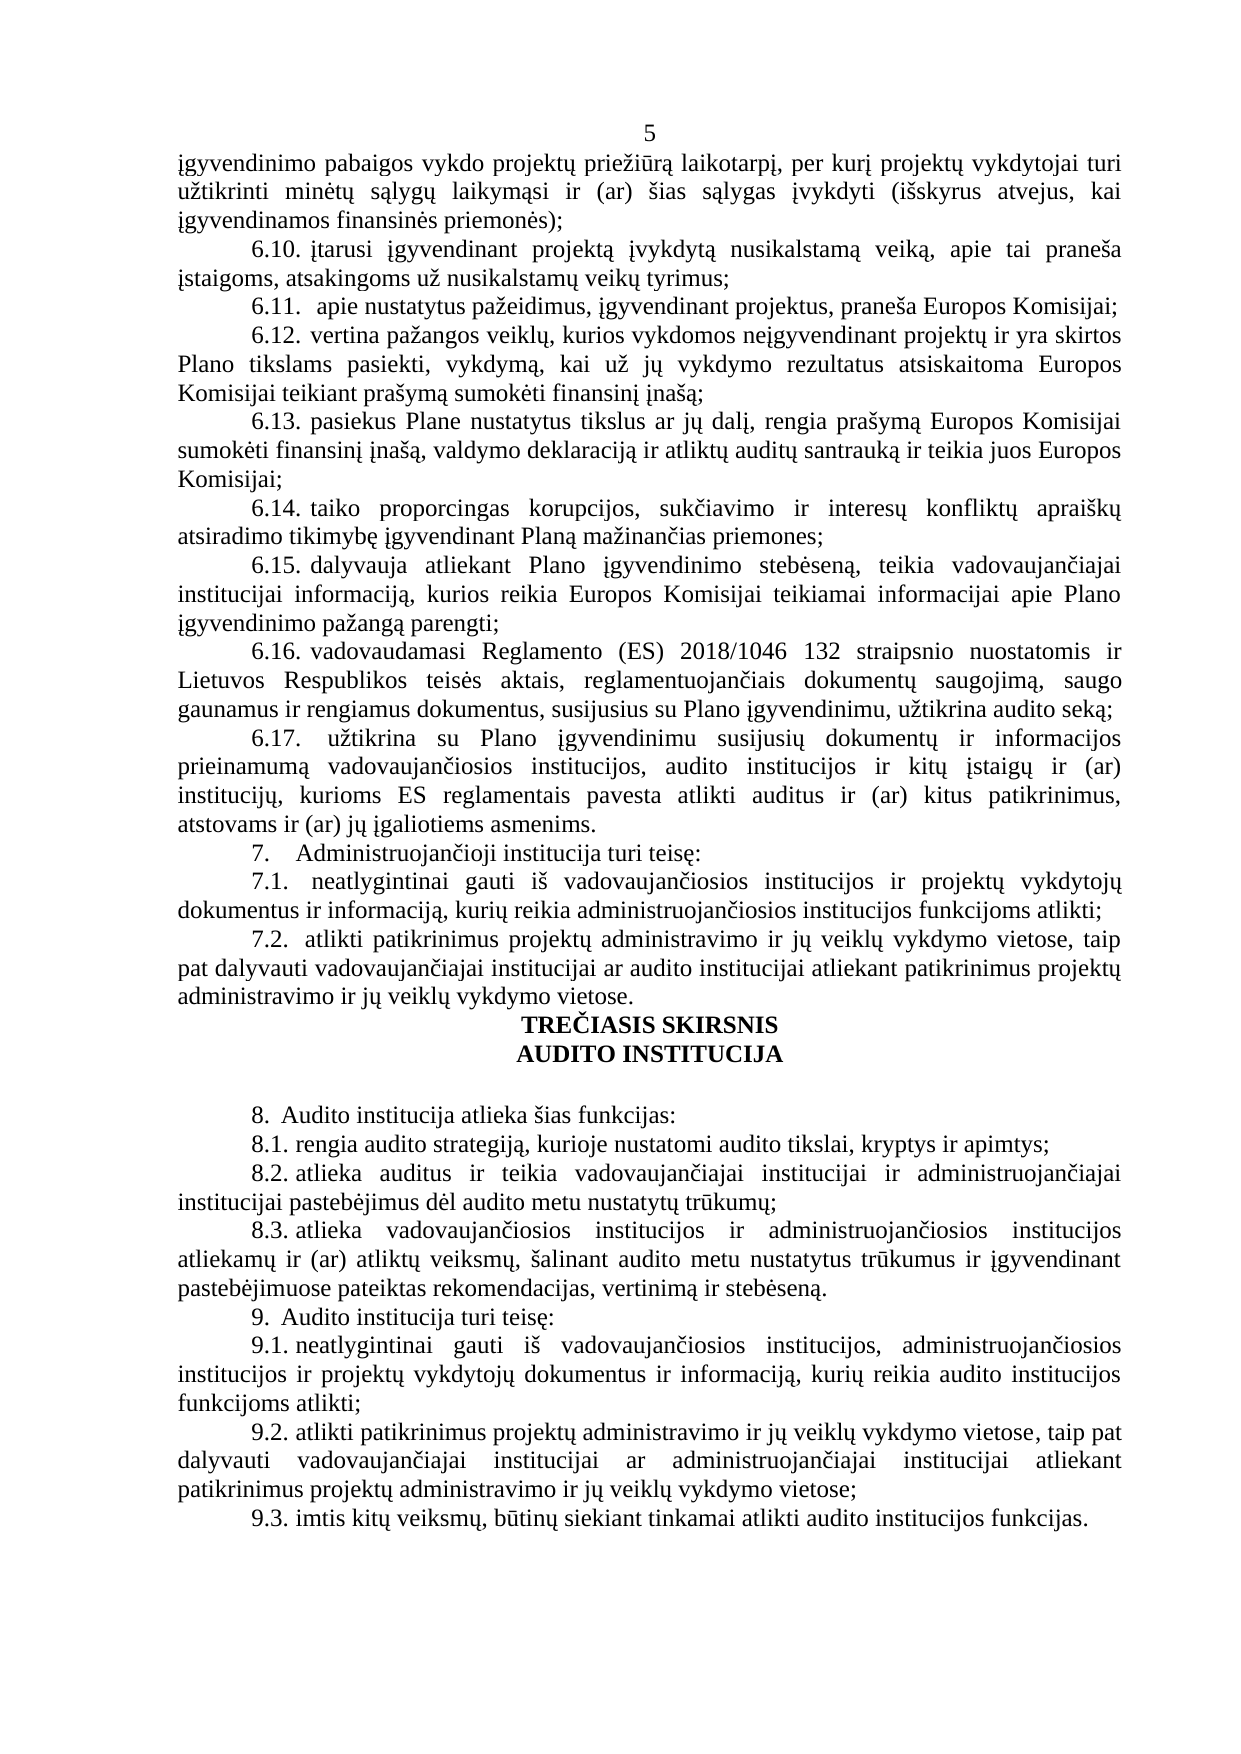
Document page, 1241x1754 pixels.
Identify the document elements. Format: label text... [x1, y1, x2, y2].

text 6.16. vadovaudamasi Reglamento (ES) 2018/1046 132 straipsnio nuostatomis ir Lietuvos Respublikos teisės aktais, reglamentuojančiais dokumentų saugojimą, saugo gaunamus ir rengiamus dokumentus, susijusius su Plano įgyvendinimu, užtikrina audito seką; [177, 636, 1122, 723]
text 9.2. atlikti patikrinimus projektų administravimo ir jų veiklų vykdymo vietose, taip pat dalyvauti vadovaujančiajai institucijai ar administruojančiajai institucijai atliekant patikrinimus projektų administravimo ir jų veiklų vykdymo vietose; [177, 1417, 1122, 1503]
text 7. Administruojančioji institucija turi teisę: [177, 838, 1122, 866]
text įgyvendinimo pabaigos vykdo projektų priežiūrą laikotarpį, per kurį projektų vykdytojai turi užtikrinti minėtų sąlygų laikymąsi ir (ar) šias sąlygas įvykdyti (išskyrus atvejus, kai įgyvendinamos finansinės priemonės); [177, 148, 1122, 234]
text TREČIASIS SKIRSNIS [177, 1010, 1122, 1039]
text 6.12. vertina pažangos veiklų, kurios vykdomos neįgyvendinant projektų ir yra skirtos Plano tikslams pasiekti, vykdymą, kai už jų vykdymo rezultatus atsiskaitoma Europos Komisijai teikiant prašymą sumokėti finansinį įnašą; [177, 320, 1122, 406]
text 8. Audito institucija atlieka šias funkcijas: [177, 1101, 1122, 1129]
text 6.10. įtarusi įgyvendinant projektą įvykdytą nusikalstamą veiką, apie tai praneša įstaigoms, atsakingoms už nusikalstamų veikų tyrimus; [177, 234, 1122, 291]
text 9.1. neatlygintinai gauti iš vadovaujančiosios institucijos, administruojančiosios institucijos ir projektų vykdytojų dokumentus ir informaciją, kurių reikia audito institucijos funkcijoms atlikti; [177, 1331, 1122, 1417]
text 6.17. užtikrina su Plano įgyvendinimu susijusių dokumentų ir informacijos prieinamumą vadovaujančiosios institucijos, audito institucijos ir kitų įstaigų ir (ar) institucijų, kurioms ES reglamentais pavesta atlikti auditus ir (ar) kitus patikrinimus, atstovams ir (ar) jų įgaliotiems asmenims. [177, 723, 1122, 838]
text 6.13. pasiekus Plane nustatytus tikslus ar jų dalį, rengia prašymą Europos Komisijai sumokėti finansinį įnašą, valdymo deklaraciją ir atliktų auditų santrauką ir teikia juos Europos Komisijai; [177, 406, 1122, 493]
text 7.1. neatlygintinai gauti iš vadovaujančiosios institucijos ir projektų vykdytojų dokumentus ir informaciją, kurių reikia administruojančiosios institucijos funkcijoms atlikti; [177, 866, 1122, 924]
text 8.1. rengia audito strategiją, kurioje nustatomi audito tikslai, kryptys ir apimtys; [177, 1129, 1122, 1158]
text 8.3. atlieka vadovaujančiosios institucijos ir administruojančiosios institucijos atliekamų ir (ar) atliktų veiksmų, šalinant audito metu nustatytus trūkumus ir įgyvendinant pastebėjimuose pateiktas rekomendacijas, vertinimą ir stebėseną. [177, 1216, 1122, 1302]
text 6.14. taiko proporcingas korupcijos, sukčiavimo ir interesų konfliktų apraiškų atsiradimo tikimybę įgyvendinant Planą mažinančias priemones; [177, 493, 1122, 550]
text 6.11. apie nustatytus pažeidimus, įgyvendinant projektus, praneša Europos Komisijai; [177, 291, 1122, 320]
text 9. Audito institucija turi teisę: [177, 1302, 1122, 1331]
text 8.2. atlieka auditus ir teikia vadovaujančiajai institucijai ir administruojančiajai institucijai pastebėjimus dėl audito metu nustatytų trūkumų; [177, 1158, 1122, 1216]
text 9.3. imtis kitų veiksmų, būtinų siekiant tinkamai atlikti audito institucijos funkcijas. [177, 1503, 1122, 1532]
text AUDITO INSTITUCIJA [177, 1039, 1122, 1068]
text 7.2. atlikti patikrinimus projektų administravimo ir jų veiklų vykdymo vietose, taip pat dalyvauti vadovaujančiajai institucijai ar audito institucijai atliekant patikrinimus projektų administravimo ir jų veiklų vykdymo vietose. [177, 924, 1122, 1010]
text 6.15. dalyvauja atliekant Plano įgyvendinimo stebėseną, teikia vadovaujančiajai institucijai informaciją, kurios reikia Europos Komisijai teikiamai informacijai apie Plano įgyvendinimo pažangą parengti; [177, 550, 1122, 636]
